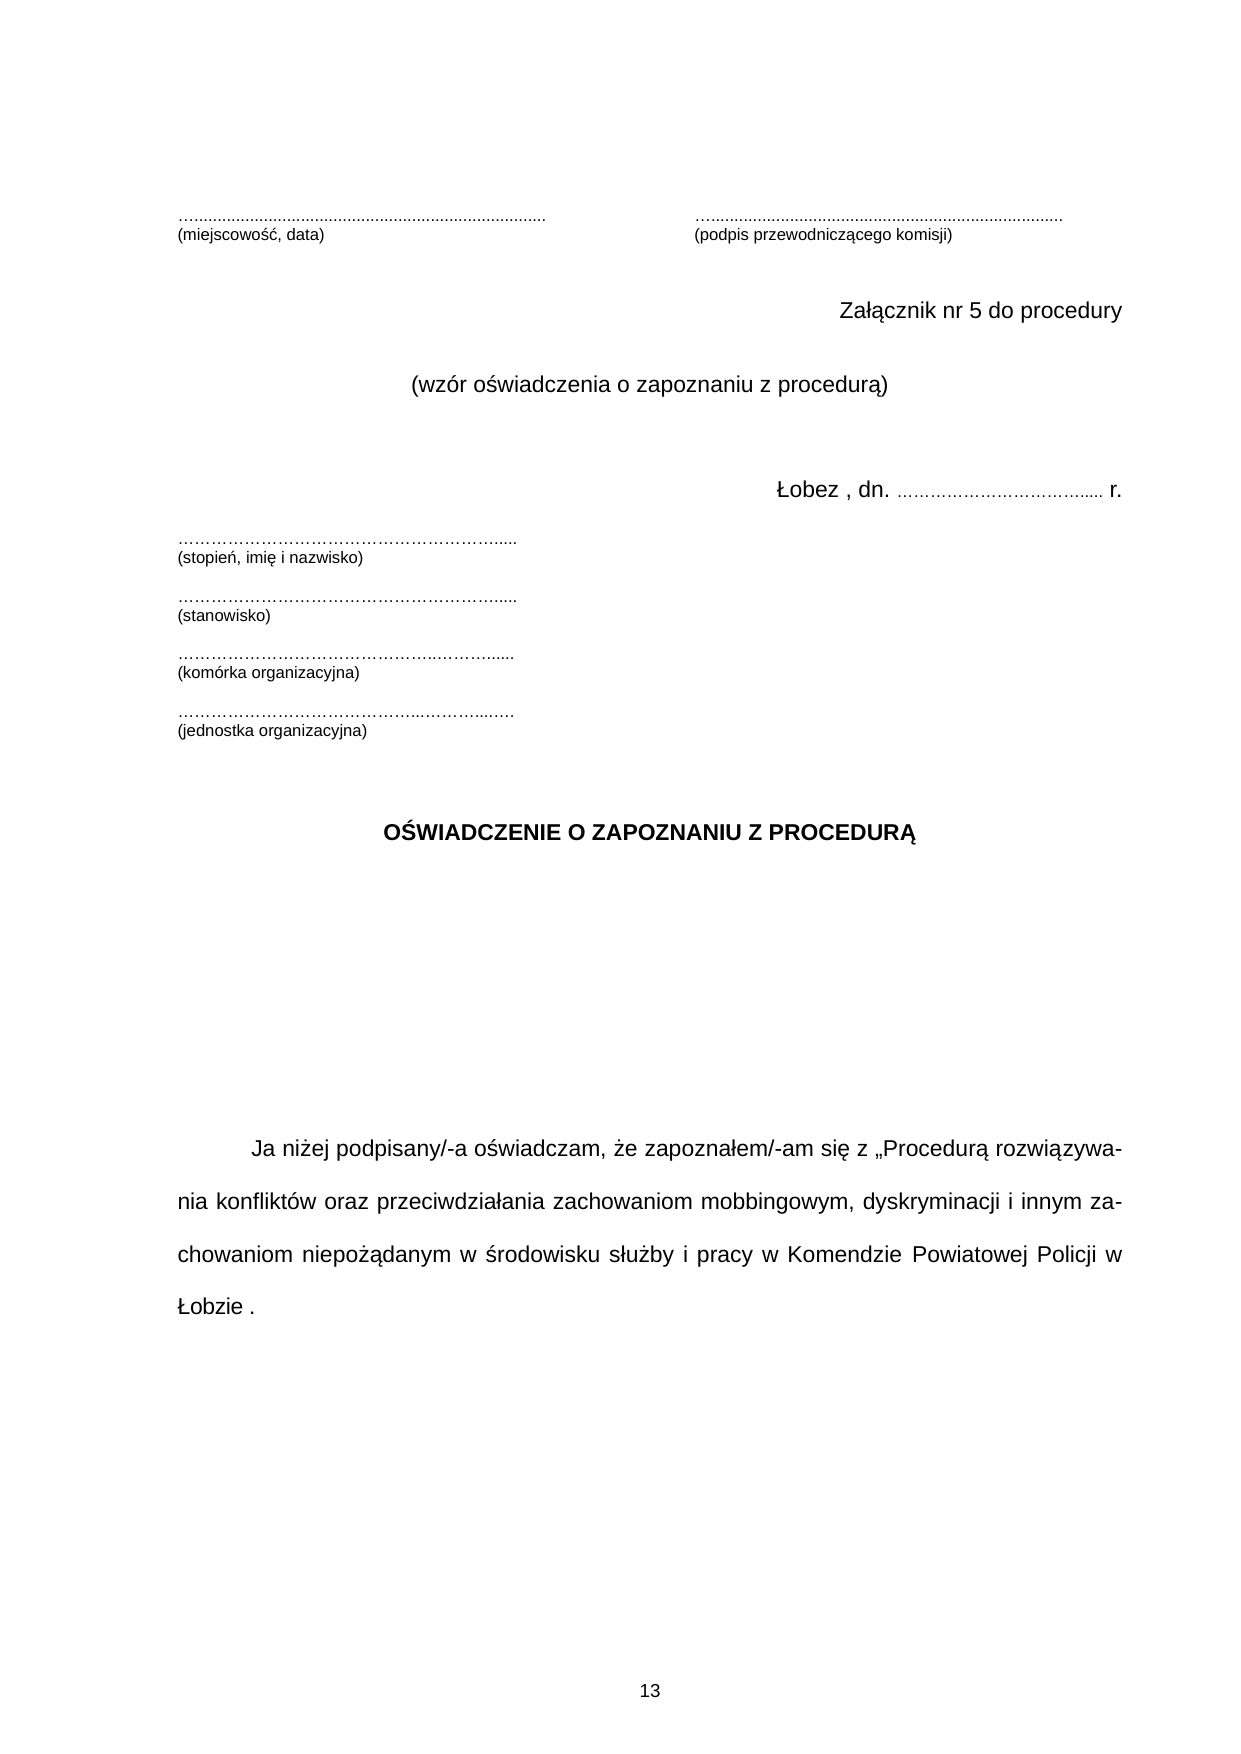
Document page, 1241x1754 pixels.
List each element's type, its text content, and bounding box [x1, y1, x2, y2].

list …............................................................................ …............................................................................ [177, 206, 1122, 225]
text ……………………………………...………....…. [177, 702, 1122, 721]
text (stanowisko) [177, 606, 1122, 625]
text Załącznik nr 5 do procedury [620, 297, 1122, 323]
text OŚWIADCZENIE O ZAPOZNANIU Z PROCEDURĄ [177, 819, 1122, 845]
text (miejscowość, data) (podpis przewodniczącego komisji) [177, 225, 1122, 244]
text …………………………………………………..... [177, 529, 1122, 548]
text (jednostka organizacyjna) [177, 721, 1122, 740]
text (stopień, imię i nazwisko) [177, 548, 1122, 567]
text …………………………………………………..... [177, 587, 1122, 606]
text Ja niżej podpisany/-a oświadczam, że zapoznałem/-am się z „Procedurą rozwią­zy­wa­nia konfliktów oraz przeciwdziałania zachowaniom mobbingowym, dyskryminacji i innym za­cho­waniom niepożądanym w środowisku służby i pracy w Komendzie Powiatowej Policji w Łobzie . [177, 1135, 1122, 1320]
text ………………………………………..………...... [177, 644, 1122, 663]
text Łobez , dn. ……………………………..... r. [177, 476, 1122, 503]
text (wzór oświadczenia o zapoznaniu z procedurą) [177, 371, 1122, 397]
text (komórka organizacyjna) [177, 663, 1122, 682]
